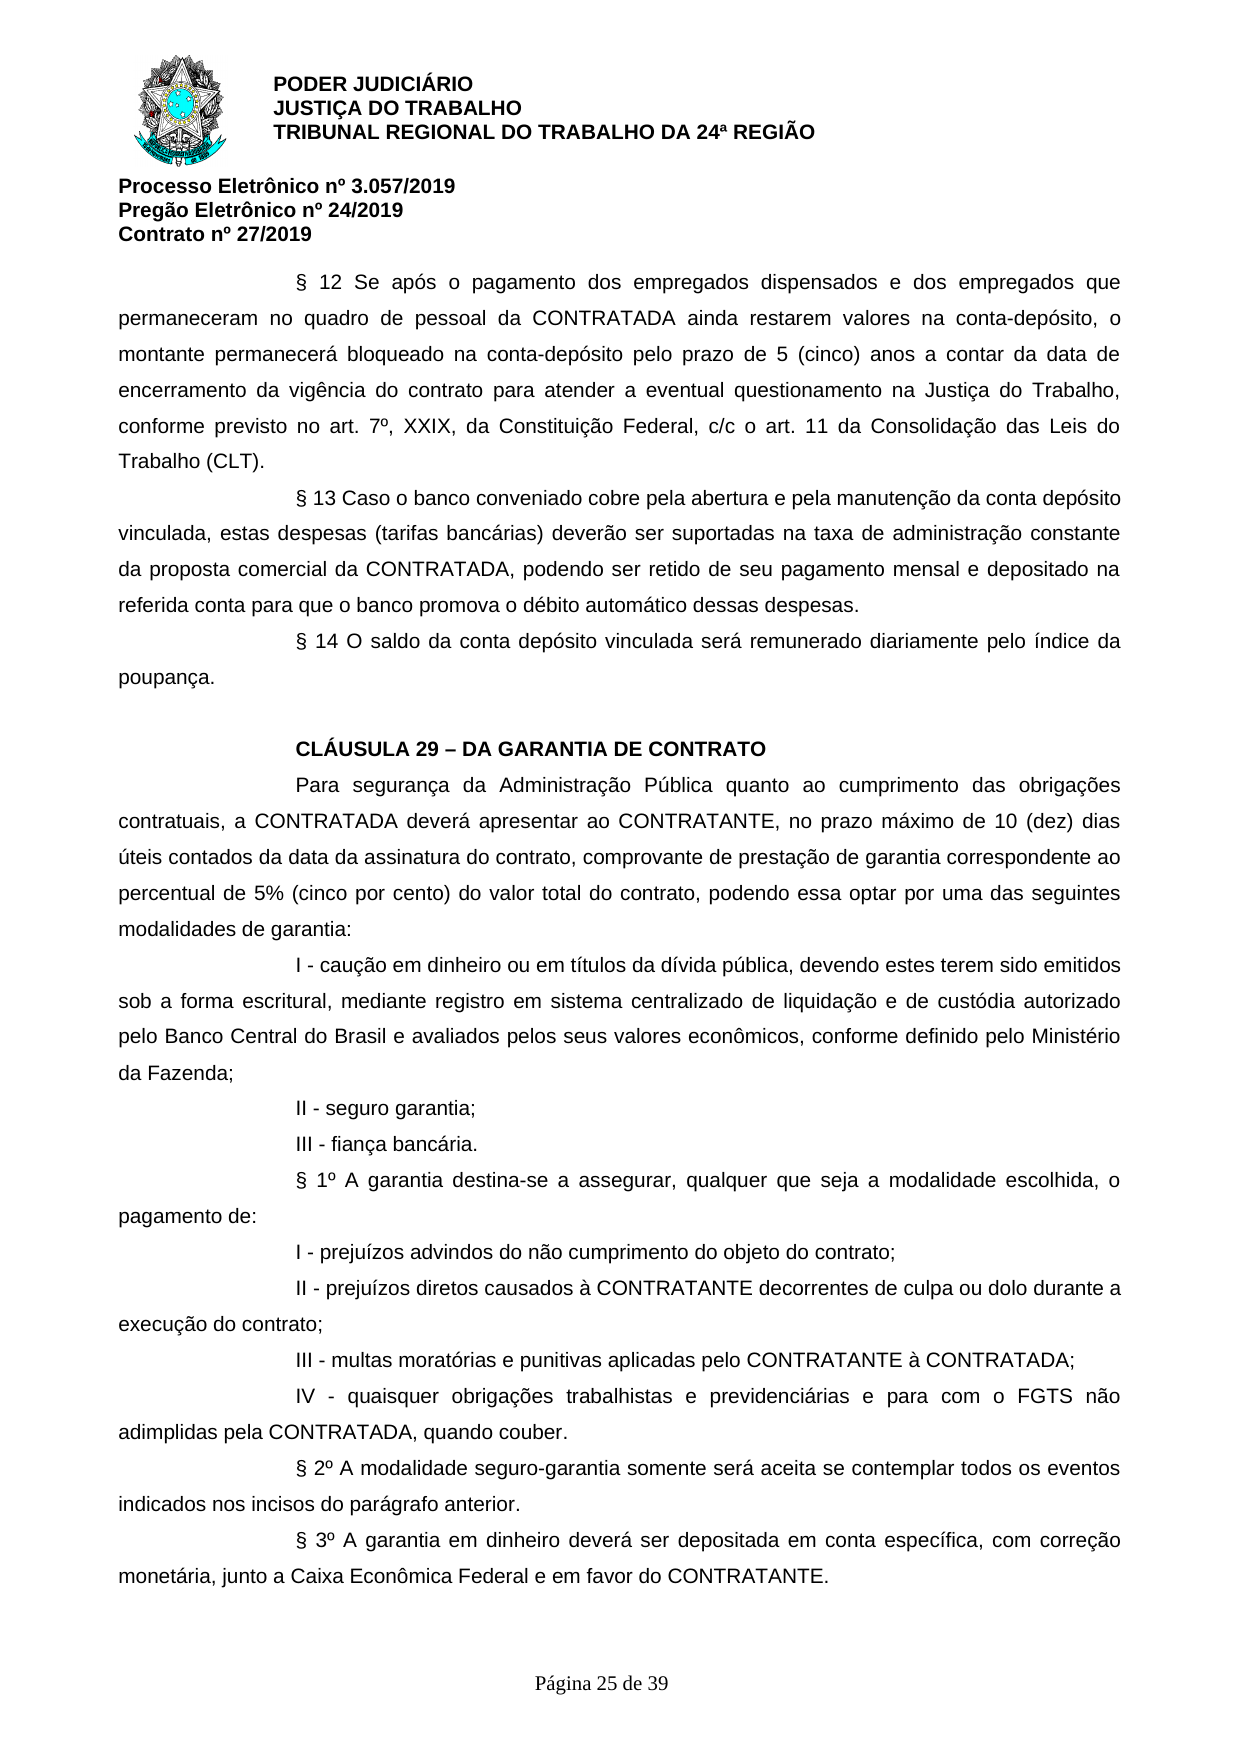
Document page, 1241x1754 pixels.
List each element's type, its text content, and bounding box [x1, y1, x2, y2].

text III - multas moratórias e punitivas aplicadas pelo CONTRATANTE à CONTRATADA; [118, 1348, 1122, 1372]
text II - seguro garantia; [118, 1096, 1122, 1120]
text III - fiança bancária. [118, 1132, 1122, 1156]
text Para segurança da Administração Pública quanto ao cumprimento das obrigações contratuais, a CONTRATADA deverá apresentar ao CONTRATANTE, no prazo máximo de 10 (dez) dias úteis contados da data da assinatura do contrato, comprovante de prestação de garantia correspondente ao percentual de 5% (cinco por cento) do valor total do contrato, podendo essa optar por uma das seguintes modalidades de garantia: [118, 773, 1122, 941]
text § 14 O saldo da conta depósito vinculada será remunerado diariamente pelo índice da poupança. [118, 629, 1122, 689]
text I - caução em dinheiro ou em títulos da dívida pública, devendo estes terem sido emitidos sob a forma escritural, mediante registro em sistema centralizado de liquidação e de custódia autorizado pelo Banco Central do Brasil e avaliados pelos seus valores econômicos, conforme definido pelo Ministério da Fazenda; [118, 952, 1122, 1084]
text I - prejuízos advindos do não cumprimento do objeto do contrato; [118, 1240, 1122, 1264]
text § 2º A modalidade seguro-garantia somente será aceita se contemplar todos os eventos indicados nos incisos do parágrafo anterior. [118, 1456, 1122, 1516]
text CLÁUSULA 29 – DA GARANTIA DE CONTRATO [118, 737, 1122, 761]
picture [133, 55, 228, 167]
text § 13 Caso o banco conveniado cobre pela abertura e pela manutenção da conta depósito vinculada, estas despesas (tarifas bancárias) deverão ser suportadas na taxa de administração constante da proposta comercial da CONTRATADA, podendo ser retido de seu pagamento mensal e depositado na referida conta para que o banco promova o débito automático dessas despesas. [118, 485, 1122, 617]
text IV - quaisquer obrigações trabalhistas e previdenciárias e para com o FGTS não adimplidas pela CONTRATADA, quando couber. [118, 1384, 1122, 1444]
text § 1º A garantia destina-se a assegurar, qualquer que seja a modalidade escolhida, o pagamento de: [118, 1168, 1122, 1228]
text § 12 Se após o pagamento dos empregados dispensados e dos empregados que permaneceram no quadro de pessoal da CONTRATADA ainda restarem valores na conta-depósito, o montante permanecerá bloqueado na conta-depósito pelo prazo de 5 (cinco) anos a contar da data de encerramento da vigência do contrato para atender a eventual questionamento na Justiça do Trabalho, conforme previsto no art. 7º, XXIX, da Constituição Federal, c/c o art. 11 da Consolidação das Leis do Trabalho (CLT). [118, 270, 1122, 473]
text § 3º A garantia em dinheiro deverá ser depositada em conta específica, com correção monetária, junto a Caixa Econômica Federal e em favor do CONTRATANTE. [118, 1527, 1122, 1587]
text II - prejuízos diretos causados à CONTRATANTE decorrentes de culpa ou dolo durante a execução do contrato; [118, 1276, 1122, 1336]
